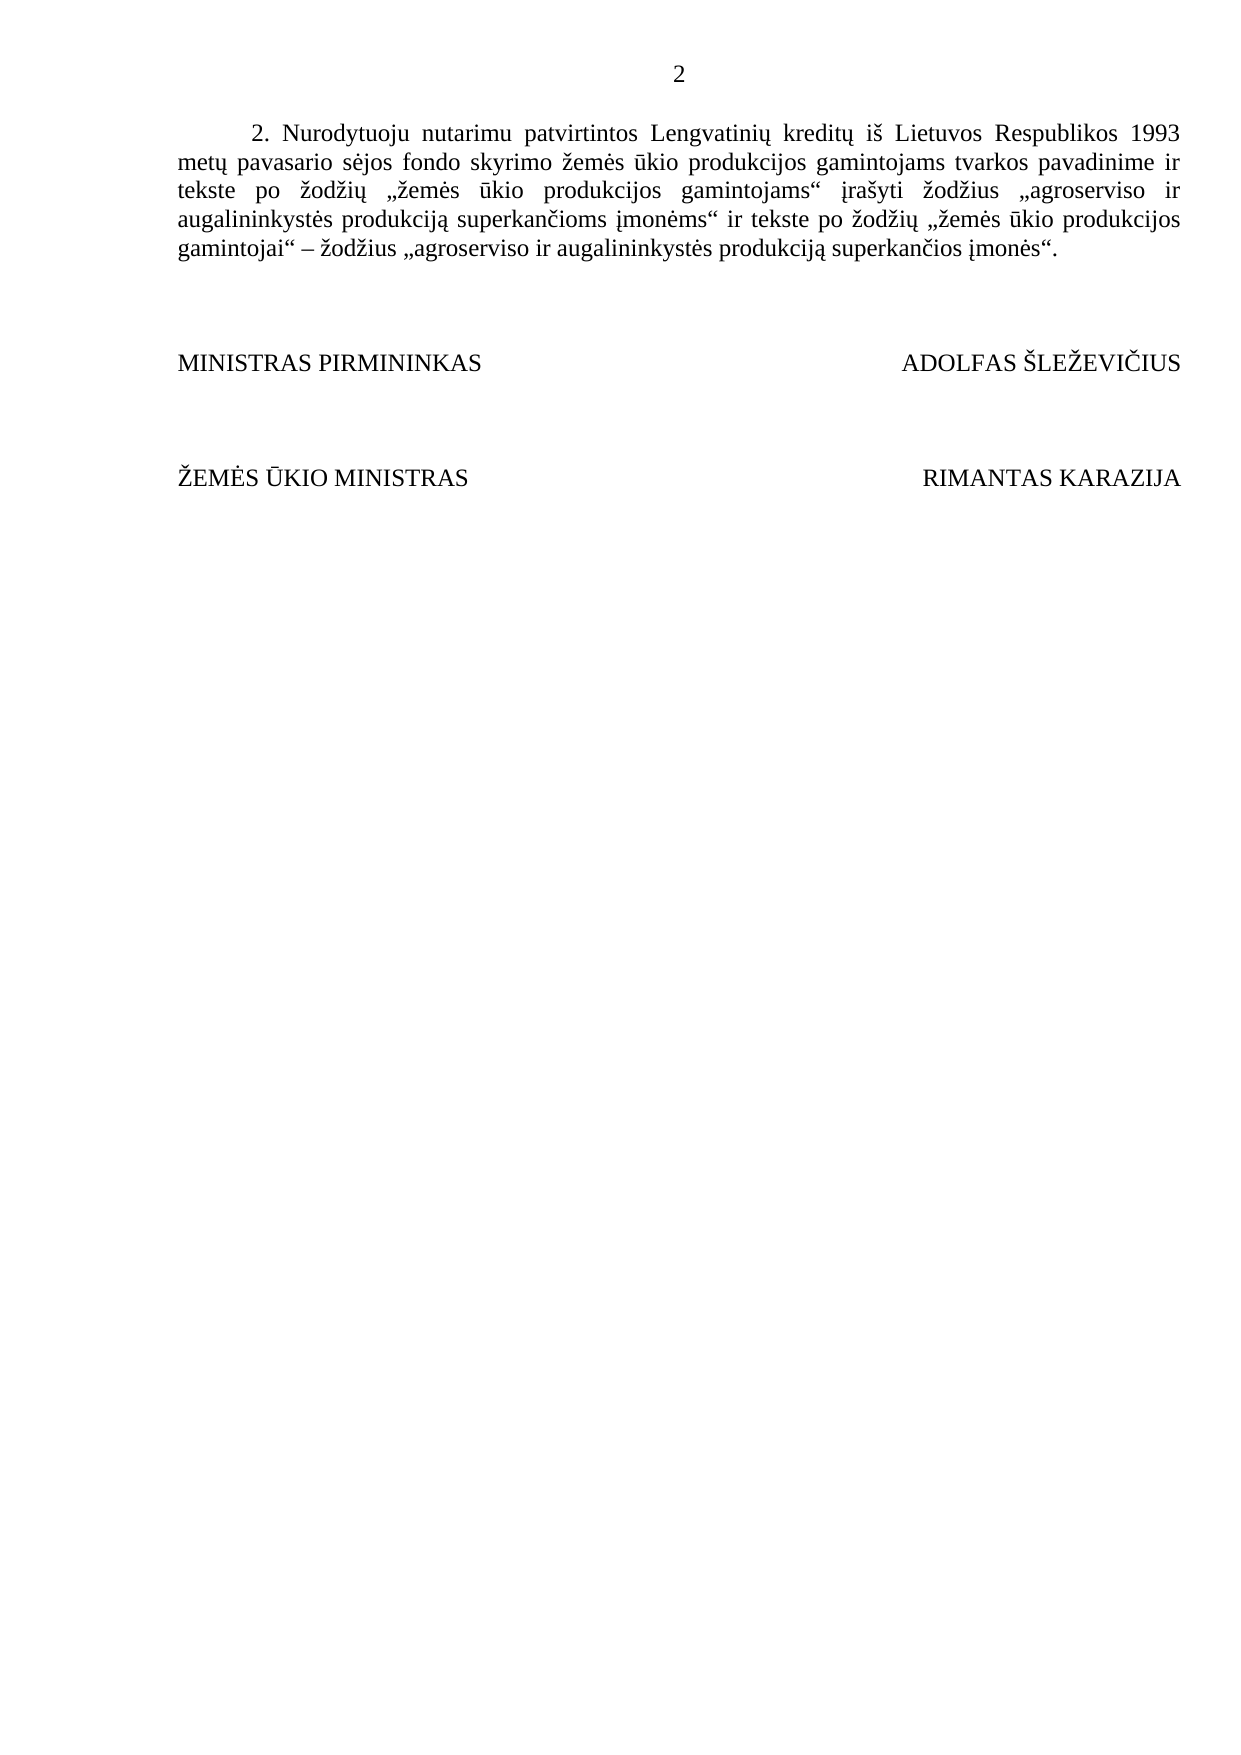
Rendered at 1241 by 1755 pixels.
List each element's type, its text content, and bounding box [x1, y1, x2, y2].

text 2. Nurodytuoju nutarimu patvirtintos Lengvatinių kreditų iš Lietuvos Respublikos 1993 metų pavasario sėjos fondo skyrimo žemės ūkio produkcijos gamintojams tvarkos pavadinime ir tekste po žodžių „žemės ūkio produkcijos gamintojams“ įrašyti žodžius „agroserviso ir augalininkystės produkciją superkančioms įmonėms“ ir tekste po žodžių „žemės ūkio produkcijos gamintojai“ – žodžius „agroserviso ir augalininkystės produkciją superkančios įmonės“. [177, 118, 1181, 262]
text ŽEMĖS ŪKIO MINISTRAS RIMANTAS KARAZIJA [177, 463, 1181, 492]
text MINISTRAS PIRMININKAS ADOLFAS ŠLEŽEVIČIUS [177, 348, 1181, 377]
